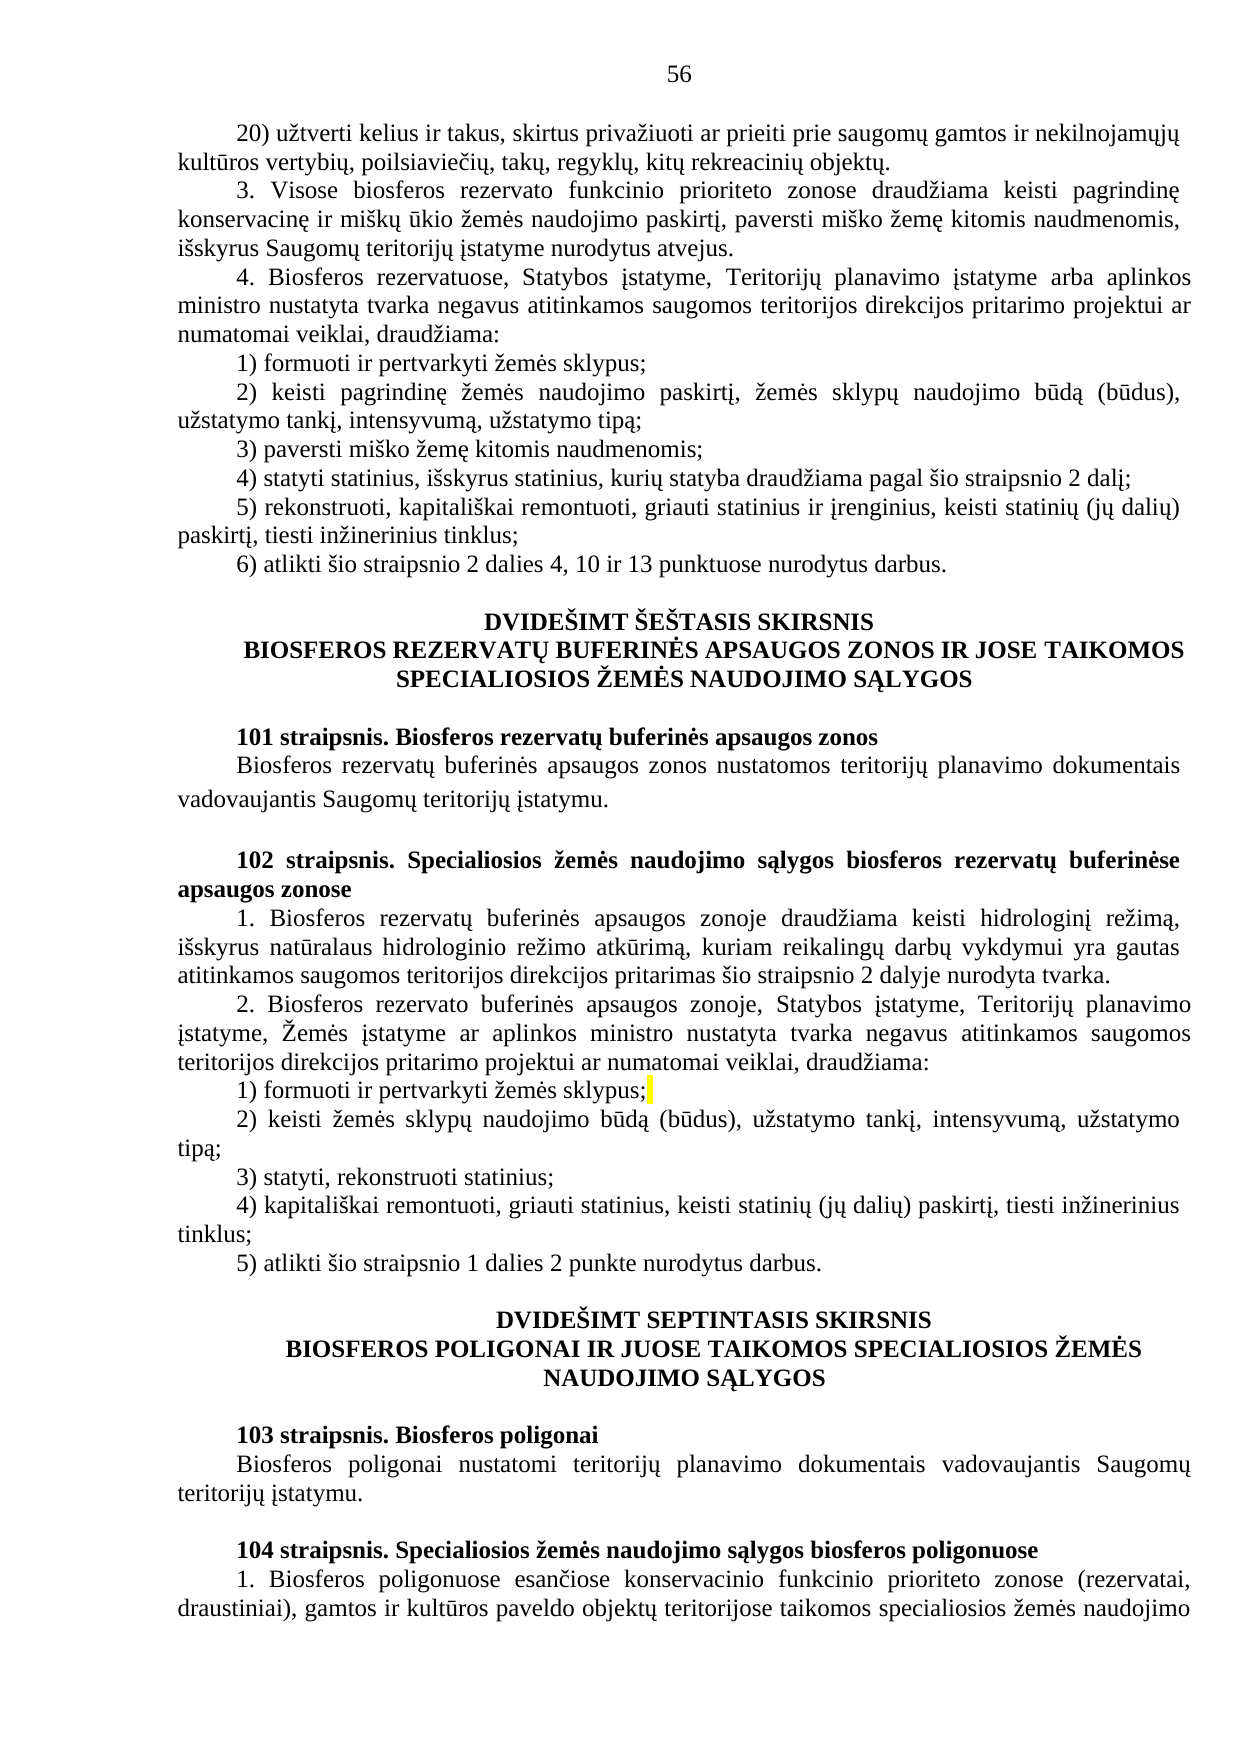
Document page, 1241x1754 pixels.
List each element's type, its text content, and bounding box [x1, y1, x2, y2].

text 1. Biosferos poligonuose esančiose konservacinio funkcinio prioriteto zonose (rezervatai, draustiniai), gamtos ir kultūros paveldo objektų teritorijose taikomos specialiosios žemės naudojimo [177, 1564, 1191, 1622]
text DVIDEŠIMT SEPTINTASIS SKIRSNIS [177, 1305, 1191, 1334]
text Biosferos poligonai nustatomi teritorijų planavimo dokumentais vadovaujantis Saugomų teritorijų įstatymu. [177, 1449, 1191, 1507]
text 101 straipsnis. Biosferos rezervatų buferinės apsaugos zonos [177, 722, 1181, 751]
text 102 straipsnis. Specialiosios žemės naudojimo sąlygos biosferos rezervatų buferinėse apsaugos zonose [177, 845, 1181, 903]
text 3. Visose biosferos rezervato funkcinio prioriteto zonose draudžiama keisti pagrindinę konservacinę ir miškų ūkio žemės naudojimo paskirtį, paversti miško žemę kitomis naudmenomis, išskyrus Saugomų teritorijų įstatyme nurodytus atvejus. [177, 176, 1181, 262]
text 2) keisti pagrindinę žemės naudojimo paskirtį, žemės sklypų naudojimo būdą (būdus), užstatymo tankį, intensyvumą, užstatymo tipą; [177, 377, 1181, 434]
text 103 straipsnis. Biosferos poligonai [177, 1420, 1191, 1449]
text 20) užtverti kelius ir takus, skirtus privažiuoti ar prieiti prie saugomų gamtos ir nekilnojamųjų kultūros vertybių, poilsiaviečių, takų, regyklų, kitų rekreacinių objektų. [177, 118, 1181, 176]
text BIOSFEROS POLIGONAI IR JUOSE TAIKOMOS SPECIALIOSIOS ŽEMĖS NAUDOJIMO SĄLYGOS [177, 1334, 1191, 1392]
text 5) atlikti šio straipsnio 1 dalies 2 punkte nurodytus darbus. [177, 1248, 1181, 1277]
text 4) kapitališkai remontuoti, griauti statinius, keisti statinių (jų dalių) paskirtį, tiesti inžinerinius tinklus; [177, 1190, 1181, 1248]
text 3) statyti, rekonstruoti statinius; [177, 1162, 1191, 1190]
text 5) rekonstruoti, kapitališkai remontuoti, griauti statinius ir įrenginius, keisti statinių (jų dalių) paskirtį, tiesti inžinerinius tinklus; [177, 492, 1181, 549]
text 1) formuoti ir pertvarkyti žemės sklypus; [177, 1075, 1181, 1104]
text BIOSFEROS REZERVATŲ BUFERINĖS APSAUGOS ZONOS IR JOSE TAIKOMOS SPECIALIOSIOS ŽEMĖS NAUDOJIMO SĄLYGOS [177, 636, 1191, 693]
text DVIDEŠIMT ŠEŠTASIS SKIRSNIS [177, 607, 1181, 636]
text 3) paversti miško žemę kitomis naudmenomis; [177, 434, 1181, 463]
text 1) formuoti ir pertvarkyti žemės sklypus; [177, 348, 1181, 377]
text Biosferos rezervatų buferinės apsaugos zonos nustatomos teritorijų planavimo dokumentais vadovaujantis Saugomų teritorijų įstatymu. [177, 751, 1181, 812]
text 2. Biosferos rezervato buferinės apsaugos zonoje, Statybos įstatyme, Teritorijų planavimo įstatyme, Žemės įstatyme ar aplinkos ministro nustatyta tvarka negavus atitinkamos saugomos teritorijos direkcijos pritarimo projektui ar numatomai veiklai, draudžiama: [177, 989, 1191, 1075]
text 6) atlikti šio straipsnio 2 dalies 4, 10 ir 13 punktuose nurodytus darbus. [177, 549, 1181, 578]
text 104 straipsnis. Specialiosios žemės naudojimo sąlygos biosferos poligonuose [177, 1535, 1191, 1564]
text 4) statyti statinius, išskyrus statinius, kurių statyba draudžiama pagal šio straipsnio 2 dalį; [177, 463, 1191, 492]
text 4. Biosferos rezervatuose, Statybos įstatyme, Teritorijų planavimo įstatyme arba aplinkos ministro nustatyta tvarka negavus atitinkamos saugomos teritorijos direkcijos pritarimo projektui ar numatomai veiklai, draudžiama: [177, 262, 1191, 348]
text 2) keisti žemės sklypų naudojimo būdą (būdus), užstatymo tankį, intensyvumą, užstatymo tipą; [177, 1104, 1181, 1162]
text 1. Biosferos rezervatų buferinės apsaugos zonoje draudžiama keisti hidrologinį režimą, išskyrus natūralaus hidrologinio režimo atkūrimą, kuriam reikalingų darbų vykdymui yra gautas atitinkamos saugomos teritorijos direkcijos pritarimas šio straipsnio 2 dalyje nurodyta tvarka. [177, 903, 1181, 989]
